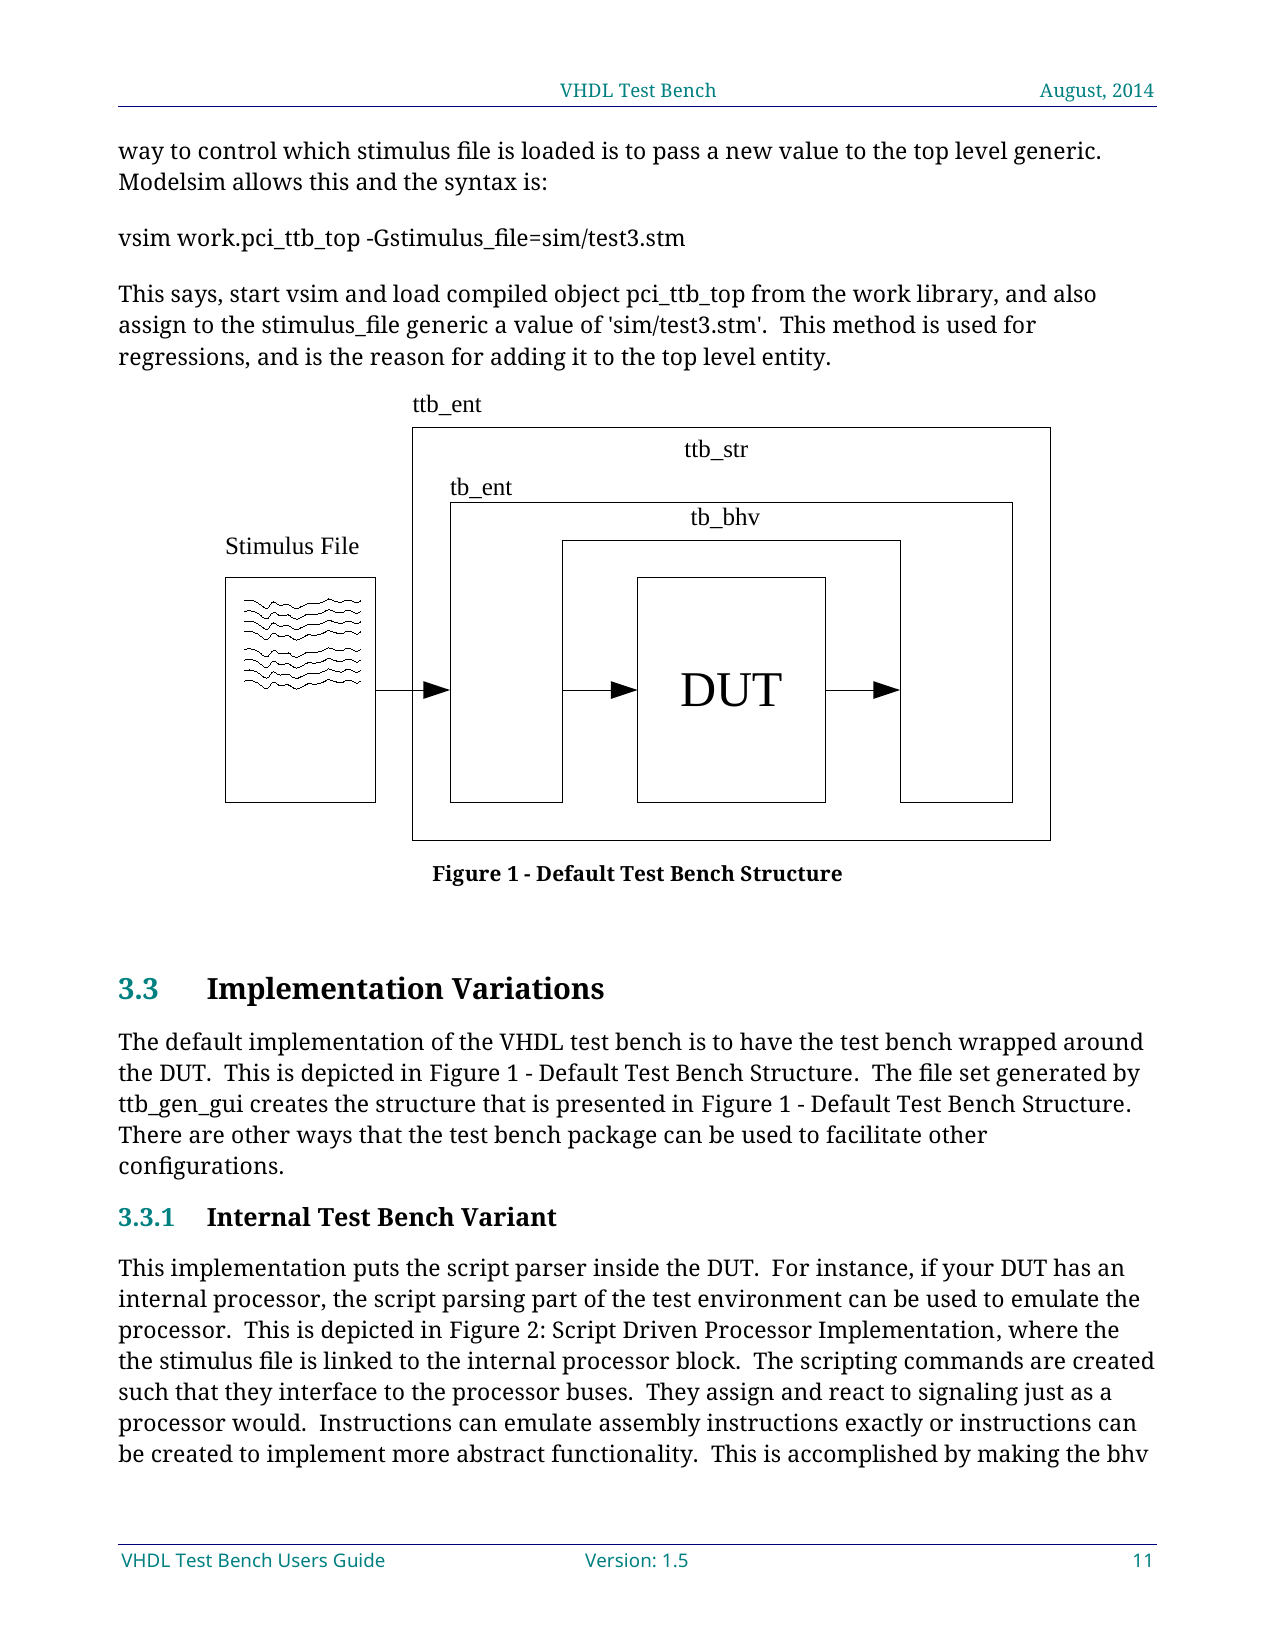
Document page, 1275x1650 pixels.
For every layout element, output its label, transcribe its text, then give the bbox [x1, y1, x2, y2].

text This implementation puts the script parser inside the DUT. For instance, if your DUT has an internal processor, the script parsing part of the test environment can be used to emulate the processor. This is depicted in Figure 2: Script Driven Processor Implementation, where the the stimulus file is linked to the internal processor block. The scripting commands are created such that they interface to the processor buses. They assign and react to signaling just as a processor would. Instructions can emulate assembly instructions exactly or instructions can be created to implement more abstract functionality. This is accomplished by making the bhv [118, 1252, 1157, 1469]
subtitle Implementation Variations [118, 968, 1157, 1008]
text Figure 1 - Default Test Bench Structure [118, 858, 1157, 887]
text The default implementation of the VHDL test bench is to have the test bench wrapped around the DUT. This is depicted in Figure 1 - Default Test Bench Structure. The file set generated by ttb_gen_gui creates the structure that is presented in Figure 1 - Default Test Bench Structure. There are other ways that the test bench package can be used to facilitate other configurations. [118, 1026, 1157, 1181]
subtitle Internal Test Bench Variant [118, 1200, 1157, 1234]
text This says, start vsim and load compiled object pci_ttb_top from the work library, and also assign to the stimulus_file generic a value of 'sim/test3.stm'. This method is used for regressions, and is the reason for adding it to the top level entity. [118, 278, 1157, 372]
text way to control which stimulus file is loaded is to pass a new value to the top level generic. Modelsim allows this and the syntax is: [118, 135, 1157, 197]
text vsim work.pci_ttb_top -Gstimulus_file=sim/test3.stm [118, 222, 1157, 253]
